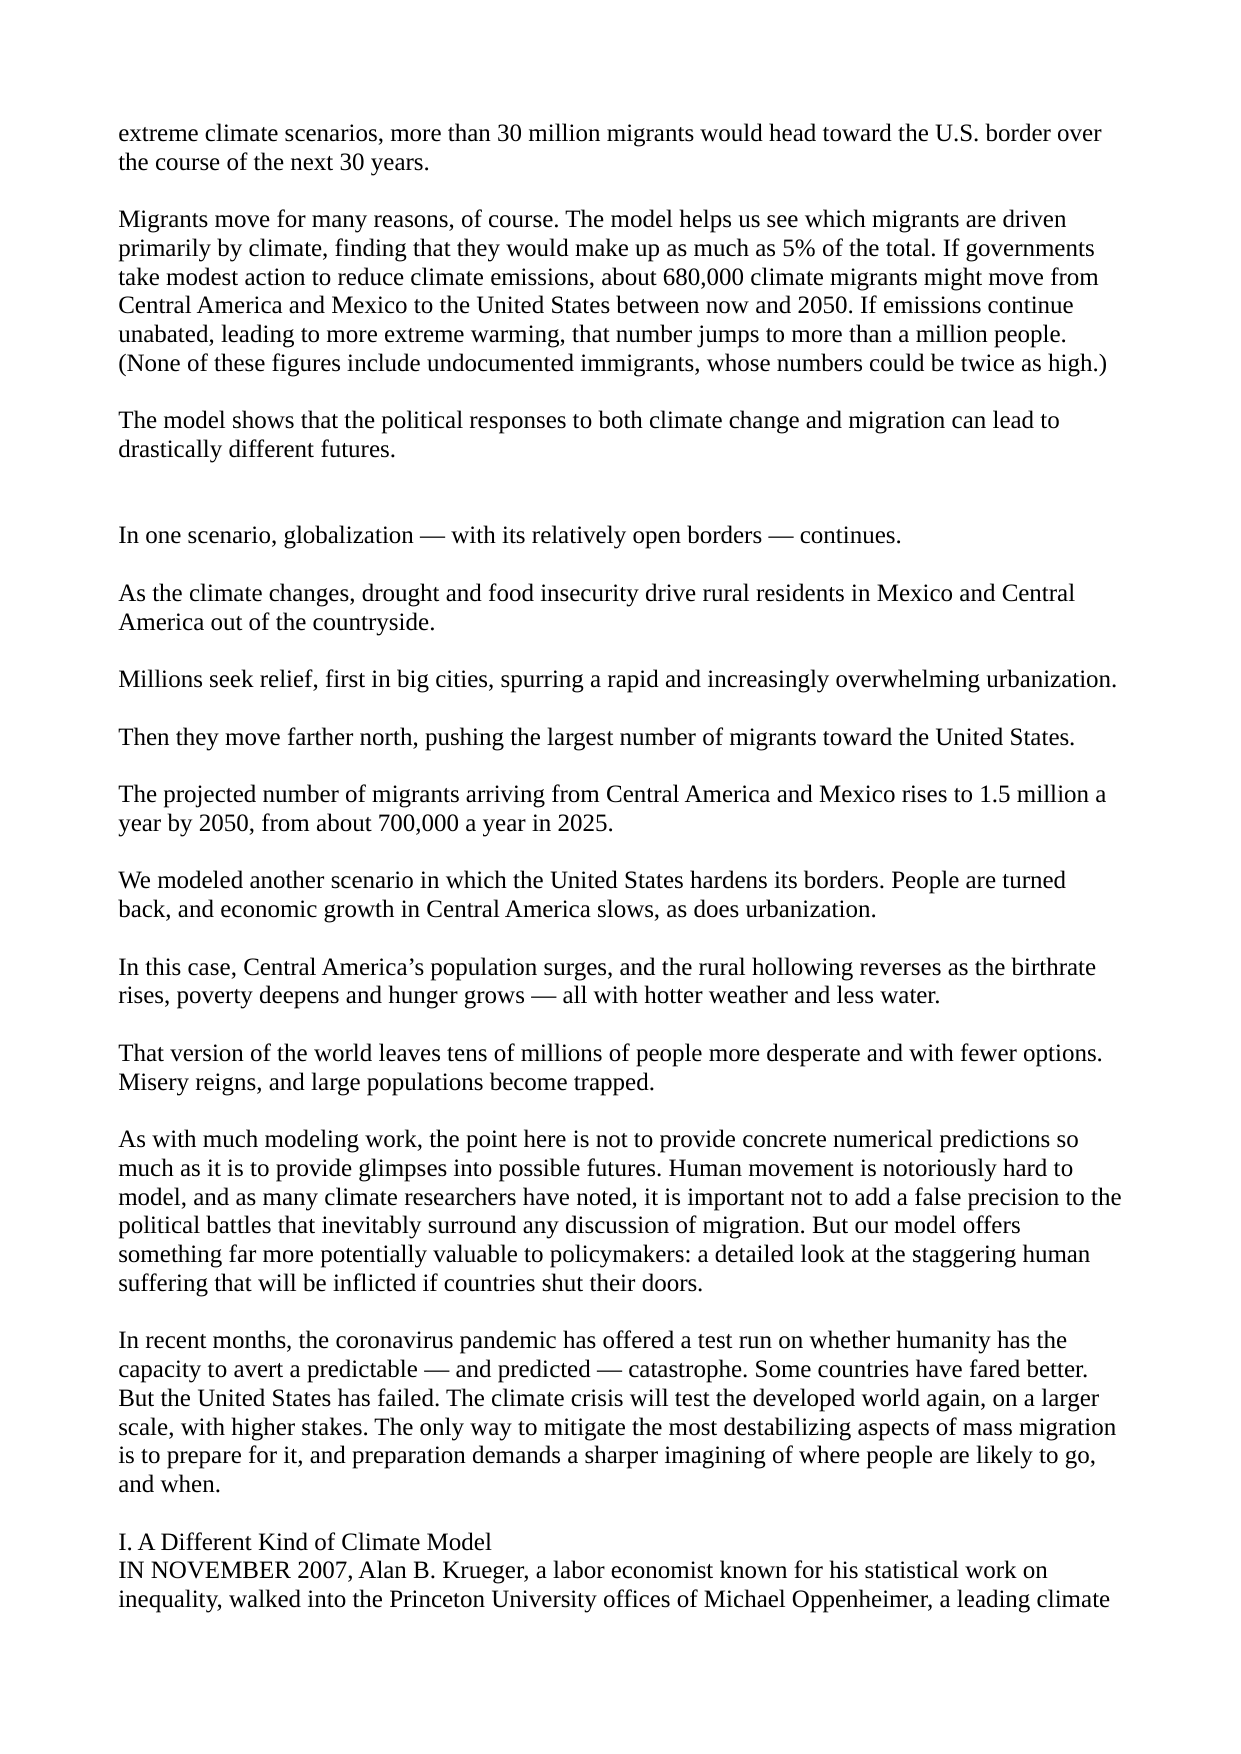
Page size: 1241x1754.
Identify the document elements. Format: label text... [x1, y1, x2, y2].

text extreme climate scenarios, more than 30 million migrants would head toward the U.S. border over the course of the next 30 years. [118, 118, 1122, 176]
text In recent months, the coronavirus pandemic has offered a test run on whether humanity has the capacity to avert a predictable — and predicted — catastrophe. Some countries have fared better. But the United States has failed. The climate crisis will test the developed world again, on a larger scale, with higher stakes. The only way to mitigate the most destabilizing aspects of mass migration is to prepare for it, and preparation demands a sharper imagining of where people are likely to go, and when. [118, 1326, 1122, 1498]
text Millions seek relief, first in big cities, spurring a rapid and increasingly overwhelming urbanization. [118, 664, 1122, 693]
text IN NOVEMBER 2007, Alan B. Krueger, a labor economist known for his statistical work on inequality, walked into the Princeton University offices of Michael Oppenheimer, a leading climate [118, 1556, 1122, 1613]
text As with much modeling work, the point here is not to provide concrete numerical predictions so much as it is to provide glimpses into possible futures. Human movement is notoriously hard to model, and as many climate researchers have noted, it is important not to add a false precision to the political battles that inevitably surround any discussion of migration. But our model offers something far more potentially valuable to policymakers: a detailed look at the staggering human suffering that will be inflicted if countries shut their doors. [118, 1124, 1122, 1297]
text Migrants move for many reasons, of course. The model helps us see which migrants are driven primarily by climate, finding that they would make up as much as 5% of the total. If governments take modest action to reduce climate emissions, about 680,000 climate migrants might move from Central America and Mexico to the United States between now and 2050. If emissions continue unabated, leading to more extreme warming, that number jumps to more than a million people. (None of these figures include undocumented immigrants, whose numbers could be twice as high.) [118, 204, 1122, 377]
text I. A Different Kind of Climate Model [118, 1527, 1122, 1556]
text The model shows that the political responses to both climate change and migration can lead to drastically different futures. [118, 406, 1122, 463]
text Then they move farther north, pushing the largest number of migrants toward the United States. [118, 722, 1122, 751]
text We modeled another scenario in which the United States hardens its borders. People are turned back, and economic growth in Central America slows, as does urbanization. [118, 866, 1122, 923]
text In one scenario, globalization — with its relatively open borders — continues. [118, 521, 1122, 549]
text In this case, Central America’s population surges, and the rural hollowing reverses as the birthrate rises, poverty deepens and hunger grows — all with hotter weather and less water. [118, 952, 1122, 1009]
text The projected number of migrants arriving from Central America and Mexico rises to 1.5 million a year by 2050, from about 700,000 a year in 2025. [118, 779, 1122, 837]
text As the climate changes, drought and food insecurity drive rural residents in Mexico and Central America out of the countryside. [118, 578, 1122, 636]
text That version of the world leaves tens of millions of people more desperate and with fewer options. Misery reigns, and large populations become trapped. [118, 1038, 1122, 1096]
